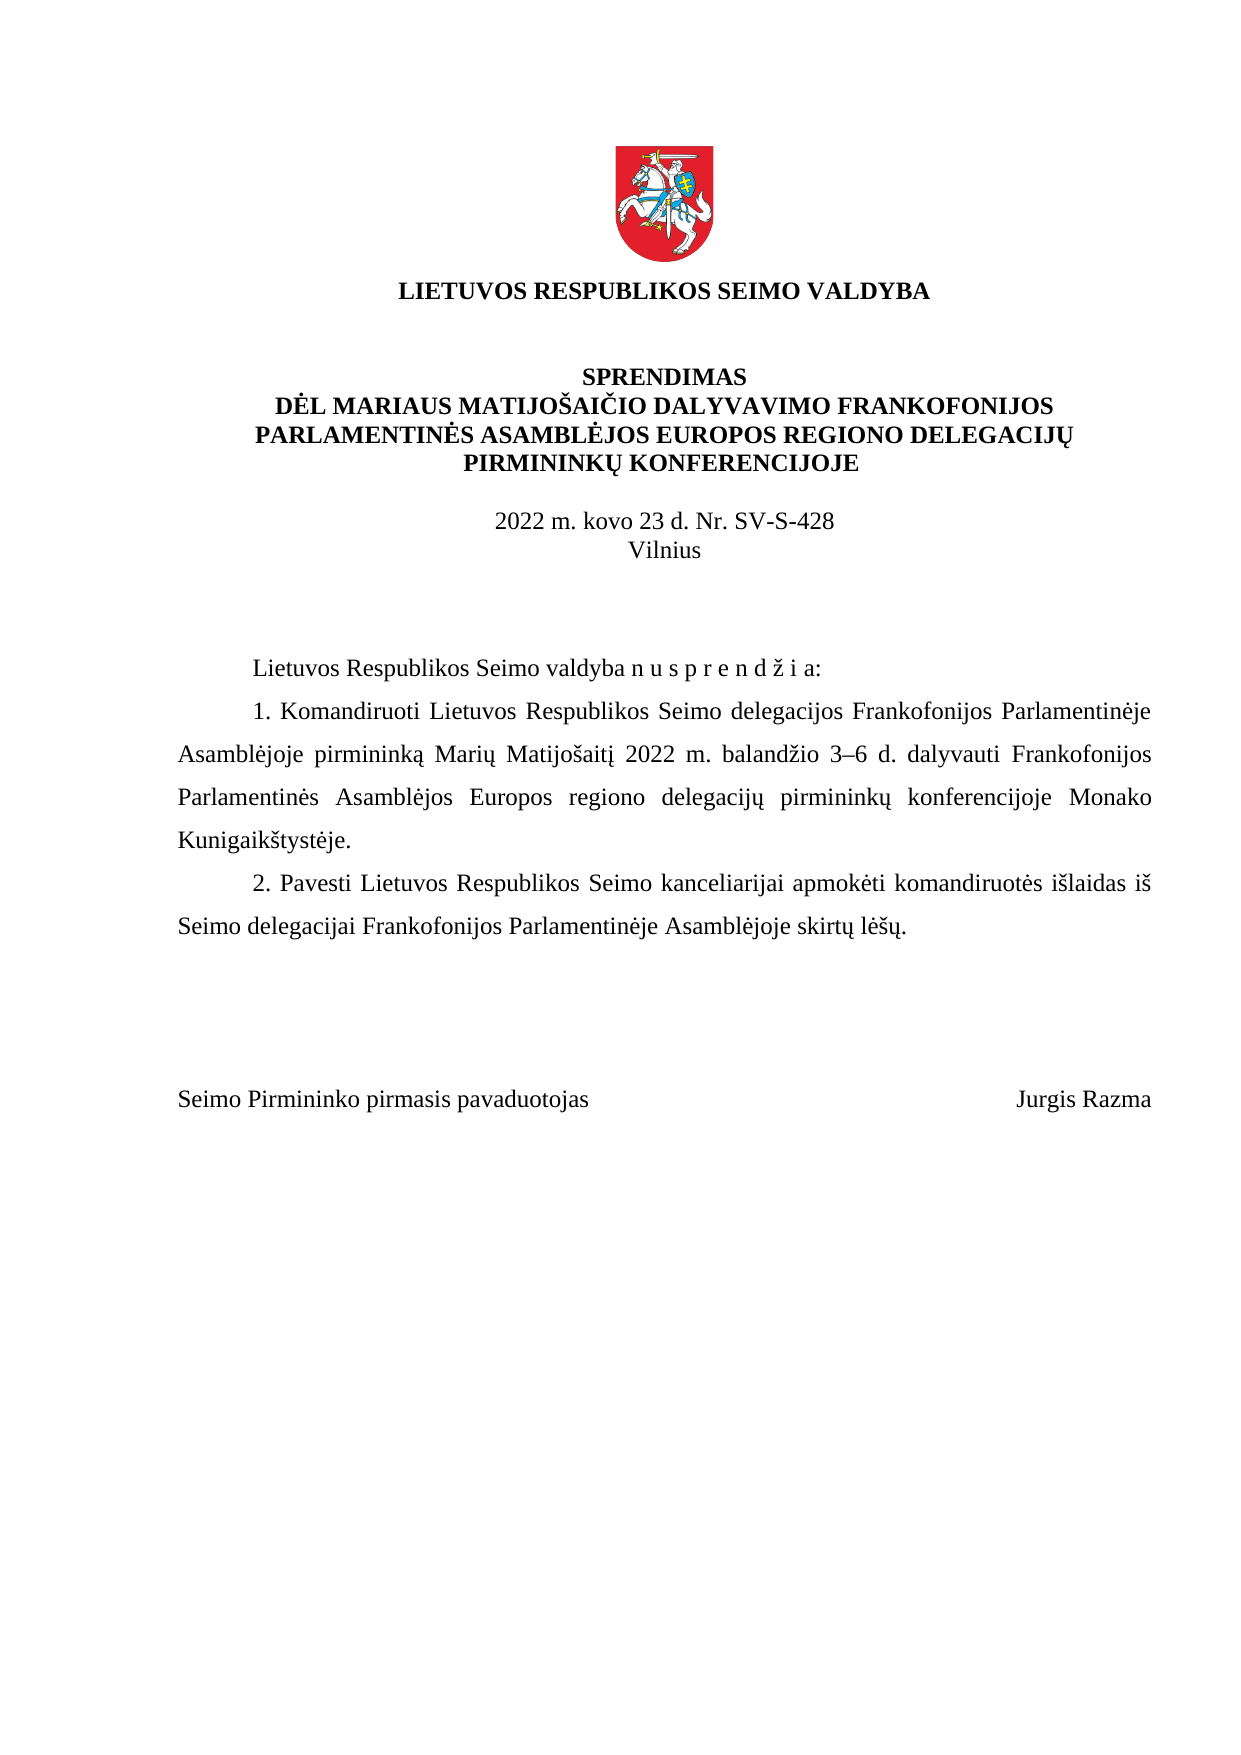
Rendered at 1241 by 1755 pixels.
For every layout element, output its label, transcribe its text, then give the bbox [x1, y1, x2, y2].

text Lietuvos Respublikos Seimo valdyba nusprendžia: [177, 653, 1152, 681]
text LIETUVOS RESPUBLIKOS SEIMO VALDYBA [177, 276, 1152, 305]
text 1. Komandiruoti Lietuvos Respublikos Seimo delegacijos Frankofonijos Parlamentinėje Asamblėjoje pirmininką Marių Matijošaitį 2022 m. balandžio 3–6 d. dalyvauti Frankofonijos Parlamentinės Asamblėjos Europos regiono delegacijų pirmininkų konferencijoje Monako Kunigaikštystėje. [177, 696, 1152, 854]
text Vilnius [177, 535, 1152, 563]
text DĖL MARIAUS MATIJOŠAIČIO DALYVAVIMO FRANKOFONIJOS PARLAMENTINĖS ASAMBLĖJOS EUROPOS REGIONO DELEGACIJŲ PIRMININKŲ KONFERENCIJOJE [177, 391, 1152, 477]
text SPRENDIMAS [177, 362, 1152, 391]
text 2. Pavesti Lietuvos Respublikos Seimo kanceliarijai apmokėti komandiruotės išlaidas iš Seimo delegacijai Frankofonijos Parlamentinėje Asamblėjoje skirtų lėšų. [177, 868, 1152, 940]
text Seimo Pirmininko pirmasis pavaduotojas Jurgis Razma [177, 1084, 1152, 1113]
text 2022 m. kovo 23 d. Nr. SV-S-428 [177, 506, 1152, 535]
